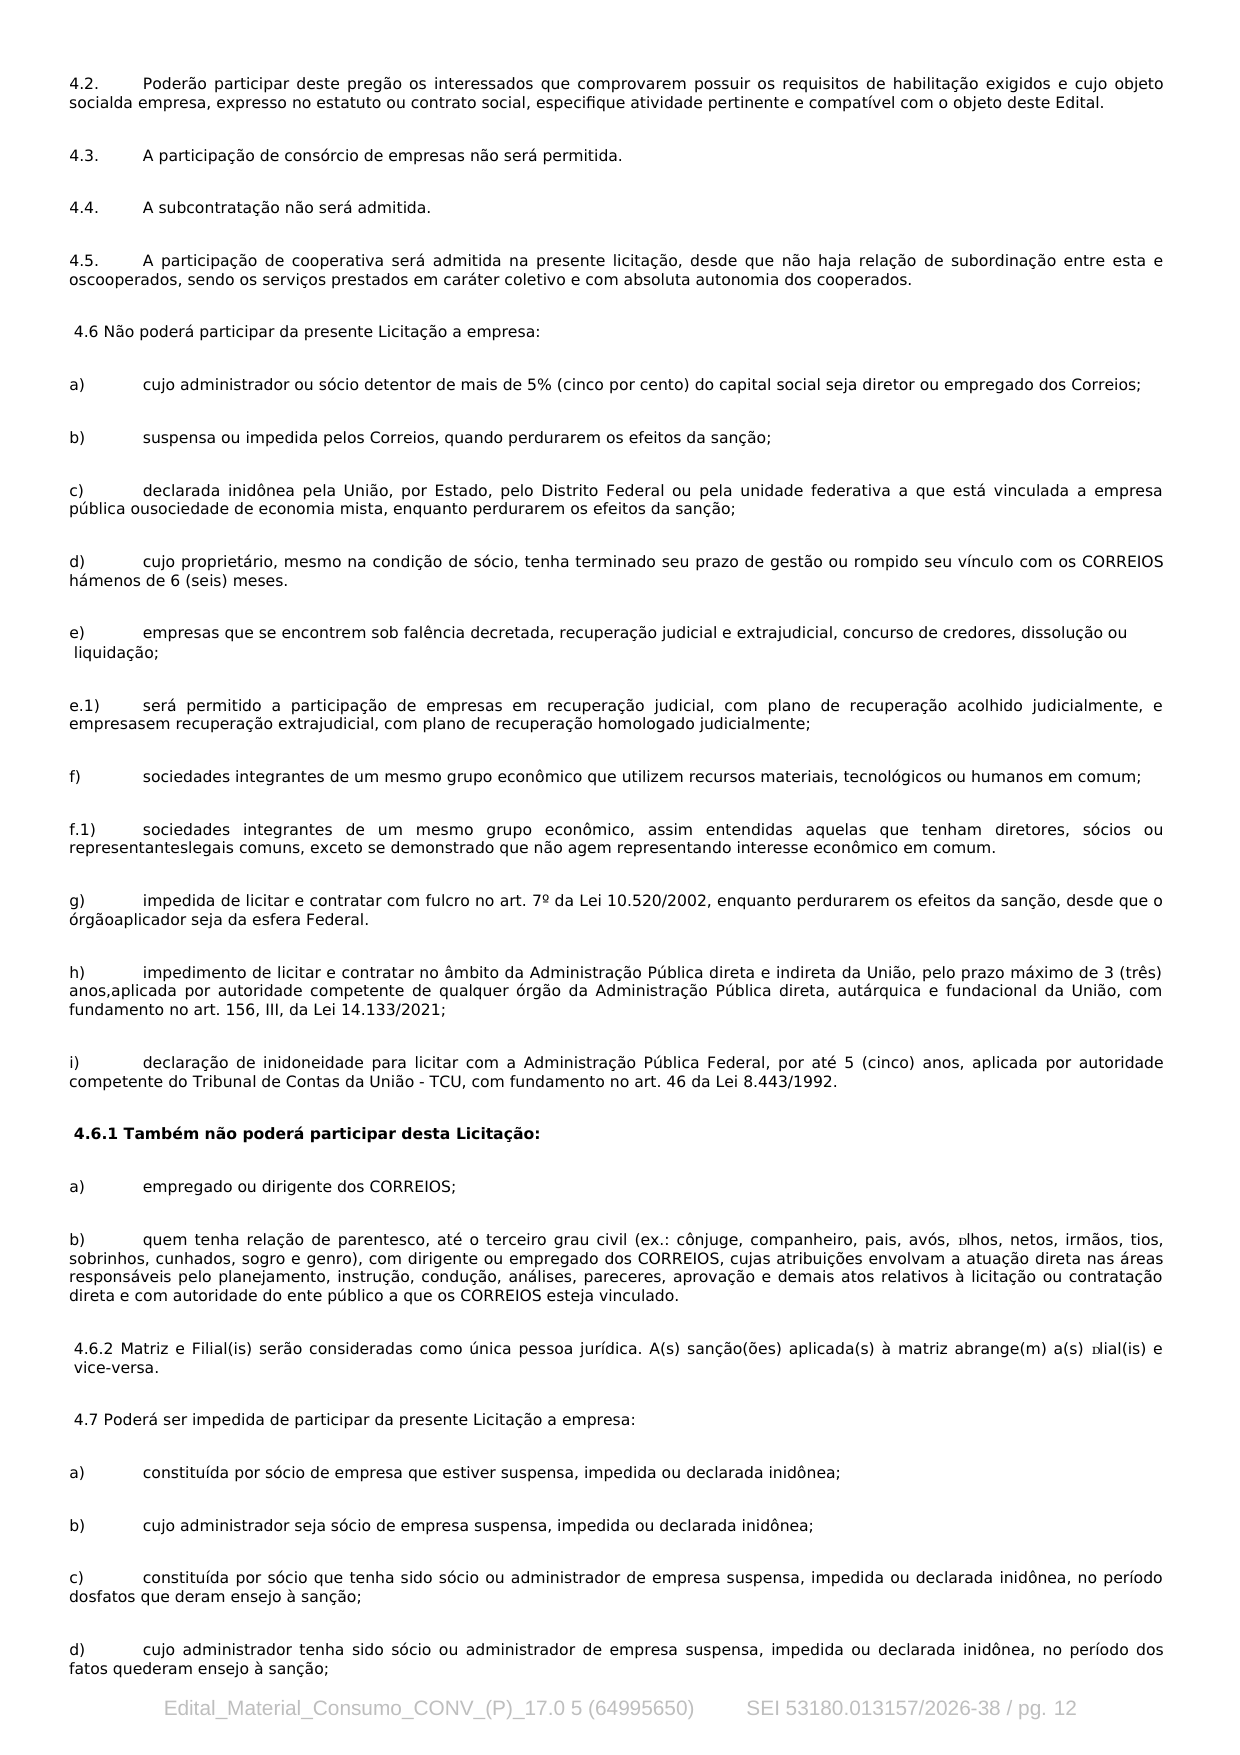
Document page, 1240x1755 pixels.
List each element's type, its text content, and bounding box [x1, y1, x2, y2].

list empregado ou dirigente dos CORREIOS; [69, 1178, 1165, 1196]
list cujo administrador seja sócio de empresa suspensa, impedida ou declarada inidônea; [69, 1517, 1165, 1535]
list declaração de inidoneidade para licitar com a Administração Pública Federal, por até 5 (cinco) anos, aplicada por autoridade competente do Tribunal de Contas da União - TCU, com fundamento no art. 46 da Lei 8.443/1992. [69, 1054, 1165, 1091]
text 4.6.2 Matriz e Filial(is) serão consideradas como única pessoa jurídica. A(s) sanção(ões) aplicada(s) à matriz abrange(m) a(s) lial(is) e vice-versa. [74, 1340, 1165, 1377]
list A participação de cooperativa será admitida na presente licitação, desde que não haja relação de subordinação entre esta e oscooperados, sendo os serviços prestados em caráter coletivo e com absoluta autonomia dos cooperados. [69, 252, 1165, 289]
list sociedades integrantes de um mesmo grupo econômico que utilizem recursos materiais, tecnológicos ou humanos em comum; [69, 768, 1165, 786]
list Poderão participar deste pregão os interessados que comprovarem possuir os requisitos de habilitação exigidos e cujo objeto socialda empresa, expresso no estatuto ou contrato social, especifique atividade pertinente e compatível com o objeto deste Edital. [69, 75, 1165, 112]
list impedimento de licitar e contratar no âmbito da Administração Pública direta e indireta da União, pelo prazo máximo de 3 (três) anos,aplicada por autoridade competente de qualquer órgão da Administração Pública direta, autárquica e fundacional da União, com fundamento no art. 156, III, da Lei 14.133/2021; [69, 964, 1165, 1019]
list A participação de consórcio de empresas não será permitida. [69, 146, 1165, 165]
list será permitido a participação de empresas em recuperação judicial, com plano de recuperação acolhido judicialmente, e empresasem recuperação extrajudicial, com plano de recuperação homologado judicialmente; [69, 697, 1165, 733]
list constituída por sócio de empresa que estiver suspensa, impedida ou declarada inidônea; [69, 1464, 1165, 1482]
list impedida de licitar e contratar com fulcro no art. 7º da Lei 10.520/2002, enquanto perdurarem os efeitos da sanção, desde que o órgãoaplicador seja da esfera Federal. [69, 892, 1165, 929]
text liquidação; [74, 644, 1165, 662]
text 4.7 Poderá ser impedida de participar da presente Licitação a empresa: [74, 1411, 1165, 1429]
list cujo administrador tenha sido sócio ou administrador de empresa suspensa, impedida ou declarada inidônea, no período dos fatos quederam ensejo à sanção; [69, 1641, 1165, 1678]
list suspensa ou impedida pelos Correios, quando perdurarem os efeitos da sanção; [69, 429, 1165, 447]
list constituída por sócio que tenha sido sócio ou administrador de empresa suspensa, impedida ou declarada inidônea, no período dosfatos que deram ensejo à sanção; [69, 1569, 1165, 1606]
text 4.6.1 Também não poderá participar desta Licitação: [74, 1125, 1166, 1143]
list cujo administrador ou sócio detentor de mais de 5% (cinco por cento) do capital social seja diretor ou empregado dos Correios; [69, 376, 1165, 394]
list empresas que se encontrem sob falência decretada, recuperação judicial e extrajudicial, concurso de credores, dissolução ou [69, 624, 1165, 643]
list quem tenha relação de parentesco, até o terceiro grau civil (ex.: cônjuge, companheiro, pais, avós, lhos, netos, irmãos, tios, sobrinhos, cunhados, sogro e genro), com dirigente ou empregado dos CORREIOS, cujas atribuições envolvam a atuação direta nas áreas responsáveis pelo planejamento, instrução, condução, análises, pareceres, aprovação e demais atos relativos à licitação ou contratação direta e com autoridade do ente público a que os CORREIOS esteja vinculado. [69, 1231, 1165, 1305]
list sociedades integrantes de um mesmo grupo econômico, assim entendidas aquelas que tenham diretores, sócios ou representanteslegais comuns, exceto se demonstrado que não agem representando interesse econômico em comum. [69, 821, 1165, 858]
list declarada inidônea pela União, por Estado, pelo Distrito Federal ou pela unidade federativa a que está vinculada a empresa pública ousociedade de economia mista, enquanto perdurarem os efeitos da sanção; [69, 481, 1165, 518]
list A subcontratação não será admitida. [69, 199, 1165, 217]
text 4.6 Não poderá participar da presente Licitação a empresa: [74, 323, 1165, 342]
list cujo proprietário, mesmo na condição de sócio, tenha terminado seu prazo de gestão ou rompido seu vínculo com os CORREIOS hámenos de 6 (seis) meses. [69, 553, 1165, 590]
